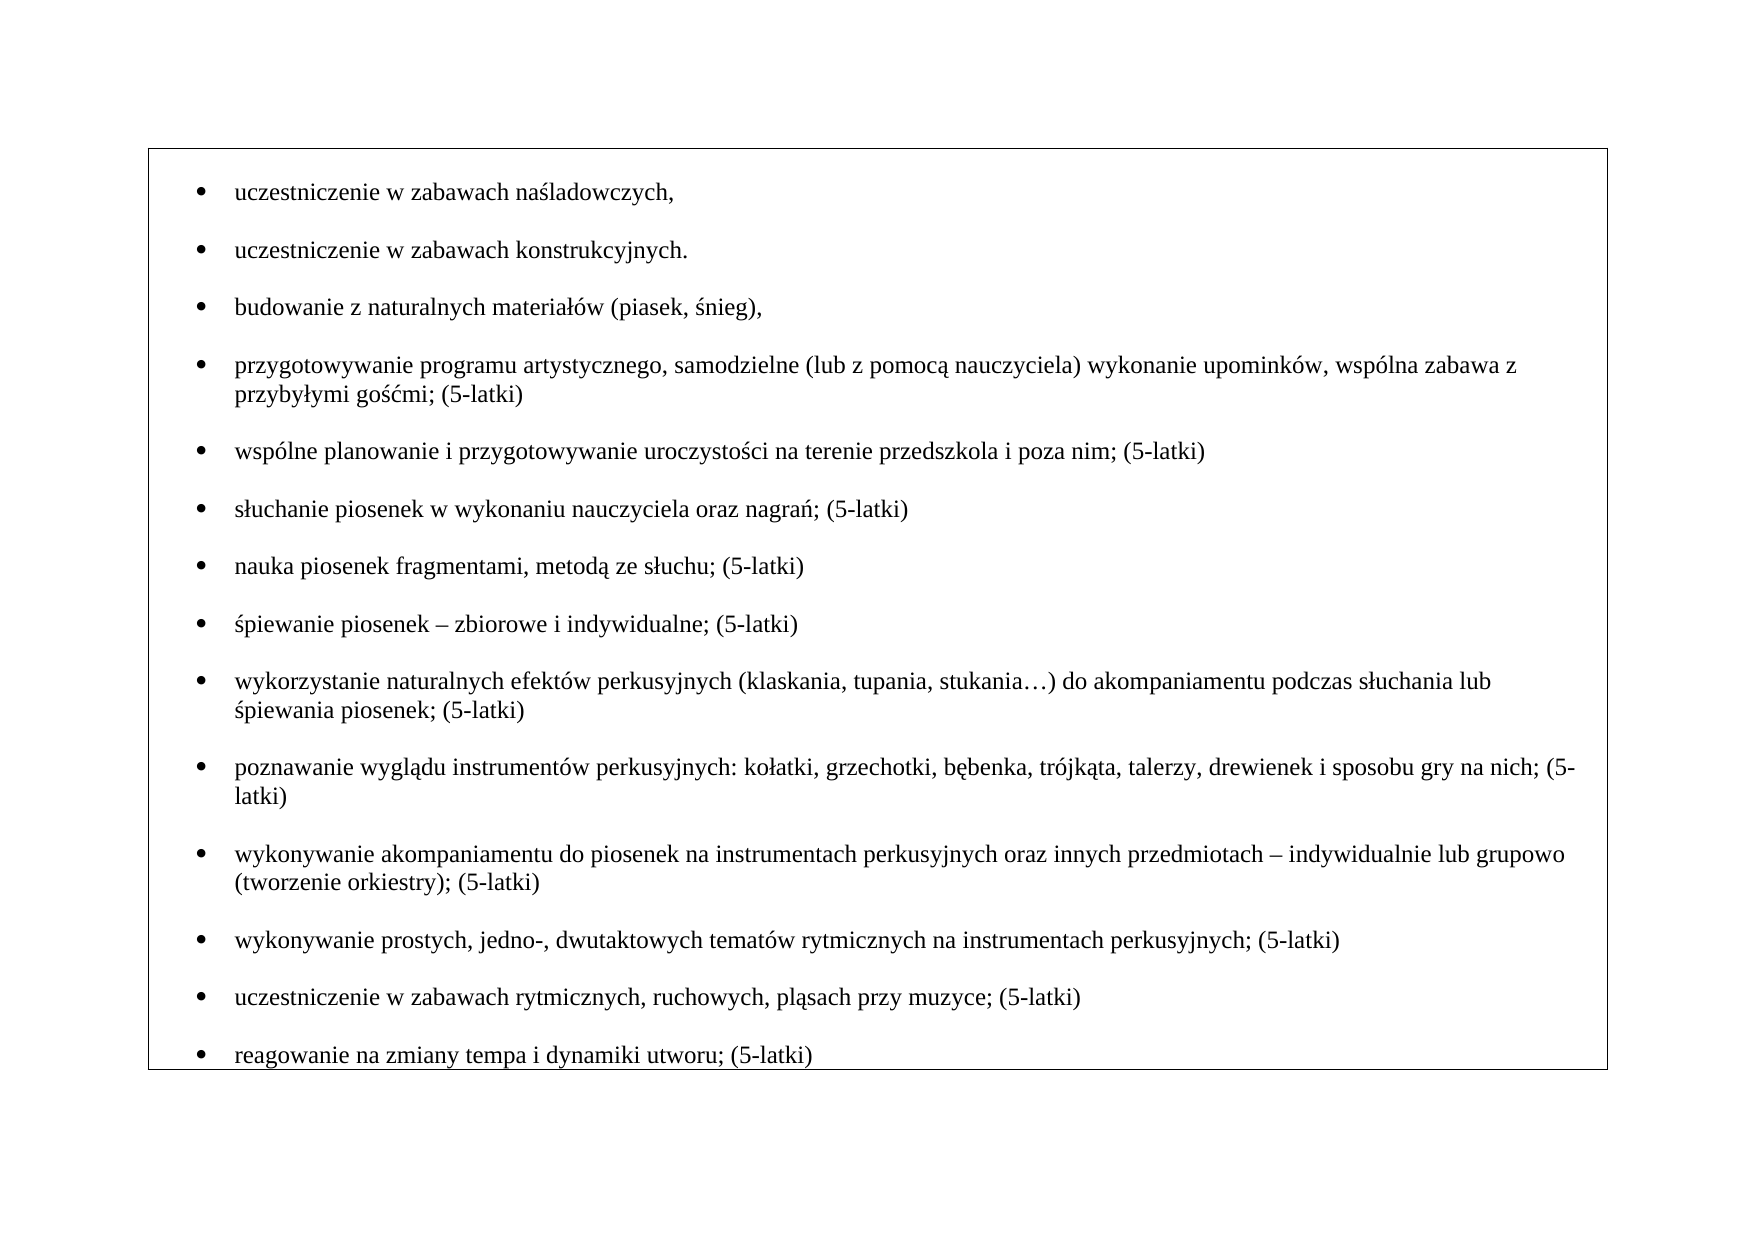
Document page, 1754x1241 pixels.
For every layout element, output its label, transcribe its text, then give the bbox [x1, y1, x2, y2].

table_cell Treści programowe: Fizyczny obszar rozwoju dziecka Społeczna aktywność dziecka: korzystanie z własnych zmysłów: rozpoznawanie smaku, zapachu, słyszanych dźwięków, rozpoznawanie za pomocą wzroku, dotyku, korzystanie z toalety, udział w porządkowaniu sali po skończonej zabawie, zawracanie uwagi na kulturę spożywania posiłków; (5-latki) samodzielne rozbieranie się i ubieranie oraz dbanie o swoją garderobę; (5-latki) porządkowanie po sobie miejsc zabaw, pracy i spożywania posiłków; (5-latki) uczestniczenie w tworzeniu dekoracji, wzbogacanie kącika przyrody; (5-latki) dbanie o porządek na półkach indywidualnych; (5-latki) Językowa aktywność dziecka: rozwijanie sprawności całego ciała (w toku wykonywania czynności samoobsługowych, zabaw ruchowych); nabywanie koordynacji ruchowej nabywanie koordynacji wzrokowo-ruchowej, np. powtarzanie prostych ruchów innej osoby w czasie zabawy. nabywanie sprawności manualnej (poprzez wykonywanie czynności wymagających zaangażowania mięśni dłoni, np. lepienie prostych kształtów z plasteliny, zgniatanie i zaginanie papieru) rozwijanie sprawności całego ciała (w toku wykonywania czynności samoobsługowych, zabaw ruchowych i ćwiczeń gimnastycznych); (5-latki) wykonywanie czynności wymagających zaangażowania mięśni dłoni, np.: lepienie z plasteliny, zgniatanie i zaginanie papieru, wycinanie, wydzieranie; (5-latki) rozwijanie koordynacji wzrokowo-ruchowej, np.: powtarzanie ruchów innej osoby w czasie zabawy; (5-latki) wykonywanie czynności z dużym i małym napięciem mięśniowym w toku zabaw ruchowych i ćwiczeń plastycznych; (5-latki) odwzorowywanie elementów (przerysowywanie, rysowanie według wzoru, kalkowanie); (5-latki) Artystyczna aktywność dziecka: uczestniczenie w zabawach rytmicznych i ruchowych, reagowanie na zmiany tempa i dynamiki utworu o dużym zróżnicowaniu, rytmiczne poruszanie się przy muzyce, uczestniczenie w zabawach konstrukcyjnych, budowanie z naturalnych materiałów (piasek, śnieg), uczestniczenie w zabawach angażujących kilka zmysłów jednocześnie. uczestniczenie w zabawach rytmicznych, ruchowych, pląsach przy muzyce; (5-latki) uczestniczenie w zabawach konstrukcyjno-technicznych wykorzystujących doświadczenia zbierane podczas poznawania środowiska technicznego, np. składanie zabawek z oddzielnych części, budowanie różnych konstrukcji z klocków, przezywanie radości z pozytywnych efektów swoich działań; (5-latki) Ruchowa i zdrowotna aktywność dziecka: dostrzeganie podstawowych różnic między dziewczynkami i chłopcami oraz kobietami i mężczyznami, uczestniczenie w zabawach ruchowych: kształtujących postawę, orientacyjno-porządkowych, bieżnych, z elementami czworakowania, z elementami skoku, podskoku, z elementami toczenia, z elementami rzutu, chwytu, równoważnych, organizowanych metodą opowieści ruchowych, ze śpiewem, przebywanie na świeżym powietrzu – uczestniczenie w spacerach, zabawach, dbanie o higienę poprzez: codzienne mycie całego ciała, mycie zębów po posiłkach, samodzielne korzystanie z toalety, mycie rąk, zwłaszcza po pobycie w toalecie i zabawie na świeżym powietrzu, utrzymywanie czystości odzieży, obuwia, samodzielne ubieranie się i rozbieranie, dbanie o rzeczy osobiste, codzienne zmienianie bielizny, nieużywanie cudzych grzebieni, szczotek, ręczników, zachowywanie porządku w miejscu zabawy, wyrabianie nawyków zdrowotnych przy każdej nadarzającej się sytuacji (np. mycie rąk po skorzystaniu z toalety, składanie w jedno miejsce ubrań podczas przygotowań do leżakowania, korzystnie z chusteczek higienicznych w razie potrzeby), nazywanie części ciała; (5-latki) utrwalanie orientacji w schemacie własnego ciała i ciała drugiej osoby (np. w kontekście kształtowania prawidłowej postawy); (5-latki) uczestniczenie w zabawach ruchowych: kształtujących postawę, orientacyjno-porządkowych, bieżnych, z elementami skoku, podskoku, z elementami toczenia, z elementami rzutu, chwytu, równoważnych, organizowanych metodą opowieści ruchowych, ze śpiewem; (5-latki) uczestniczenie w zabawach organizowanych w terenie (w ogrodzie przedszkolnym, w parku, na boisku) w różnych porach roku (na śniegu, w wodzie); (5-latki) uczestniczenie w ćwiczeniach gimnastycznych; (5-latki) ubieranie się odpowiednio do warunków atmosferycznych występujących w danej porze roku (zapobieganie przegrzaniu i zmarznięciu); (5-latki) przebywanie na świeżym powietrzu; uczestniczenie w spacerach, zabawach i ćwiczeniach ruchowych; (5-latki) dbanie o higienę poprzez codzienne mycie całego ciała, mycie zębów po posiłkach, samodzielne korzystanie z toalety, mycie rak, zwłaszcza po pobycie w toalecie i po zabawie na świeżym powietrzu, utrzymywanie czystości odzieży, obuwia; zwracanie uwagi na estetyczny wygląd, samodzielne ubieranie się i rozbieranie, dbanie o rzeczy osobiste, codzienne zmienianie bielizny, nieużywanie cudzych grzebieni, szczotek, ręczników, zachowywanie porządku w miejscu zabawy, pracy, nauki; (5-latki) sygnalizowanie nauczycielowi złego samopoczucia; (5-latki) wyrabianie nawyków zdrowotnych, np. samodzielnego ubierania się, poprawnego korzystania z toalety, właściwego zachowania się przy stole, przestrzegania zasad bezpieczeństwa w toku zabaw ruchowych i innych; (5-latki) aktywne uczestniczenie w zabawach na świeżym powietrzu; (5-latki) przeplatanie aktywności ruchowej z odpoczynkiem; (5latki) bezpieczne posługiwanie się nożyczkami; (5-latki) wybieranie bezpiecznego miejsca do zabaw; (5-latki) bezpieczne korzystanie ze sprzętu sportowego, urządzeń znajdujących się na placu zabaw; (5-latki) informowanie nauczyciela o wszystkich sytuacjach budzących wątpliwości i obawy; (5-latki) naśladowanie ruchów wykonywanych przez nauczyciela, odtwarzanie ruchem całego ciała lub samych rąk sposobów poruszania się zwierząt itp.; (5-latki) Emocjonalny obszar rozwoju dziecka Społeczna aktywność dziecka: podejmowanie prób wspólnych zabaw, wyrażanie i nazywanie różnych emocji podczas zabaw; (5-latki) określanie sytuacji wywołujących różne emocje, np.: radość, złość, smutek, strach; (5-latki) radzenie sobie z emocjami poprzez udział w zabawach , rozmowach, słuchaniu wybranych utworów literackich; (5-latki) zapraszanie innych dzieci do wspólnej zabawy; (5-latki) szanowanie wytworów pracy innych oraz ich własności; (5-latki) dzielenie się wrażeniami, spostrzeżeniami z obserwacji danego zdarzenia, danej sytuacji; (5-latki) zwracanie się o pomoc w trudnych sytuacjach; (5-latki) dostrzeganie, że rośliny i zwierzęta mają swoje potrzeby; dbanie o nie (np. dokarmianie ptaków zimą); (5-latki) Społeczny obszar rozwoju dziecka Społeczna aktywność dziecka: podawanie swojego imienia i nazwiska, nazywanie członków bliższej i dalszej rodziny, np.: mama, tata, brat, siostra, ciocia, babcia, dziadek, wujek, dzielenie się informacjami na temat ważnych wydarzeń z życia rodziny, poznawanie imion i nazwisk dzieci z grupy, wzajemne okazywanie sobie uczuć przez członków rodziny, przestrzeganie ustalonych umów i zasad regulujących współżycie w grupie, stosowanie form grzecznościowych względem siebie, a także osób dorosłych w każdej sytuacji (w domu, w przedszkolu, na ulicy), podejmowanie prób wspólnych zabaw, uczestniczenie we wspólnych zabawach, odpowiadanie na pytania, prezentowanie swoich wyrobów, dokonanie samooceny ich wykonania; (5-latki) uczestniczenie w sytuacjach stwarzających możliwość wyboru, przewidywanie skutków zachowań, zwracanie uwagi na konsekwencje wynikające z danego wyboru; (5-latki) określanie czynności domowych wykonywanych przez poszczególnych członków rodziny; (5-latki) dzielenie się wiadomościami na temat życia w rodzinie, np. o sposobach wspólnego spędzania czasu, pojawienie się nowego dziecka; (5-latki) przestrzeganie wspólnie ustalonych umów i zasad regulujących współżycie w grupie; (5-latki) dostrzeganie potrzeb innych, szanowanie ich; (5-latki) cieszenie się z sukcesów drugiej osoby; (5-latki) pomaganie kolegom w sytuacjach wywołujących smutek; (5-latki) szanowanie wytworów pracy innych oraz ich własności; (5-latki) współdziałanie podczas zabaw, gier, tańców integracyjnych; (5-latki) unikanie zachować agresywnych, powstrzymywanie ich, dążenie do kompromisu; (5-latki) uczestniczenie we wspólnych zabawach, np.: ruchowych, prowadzonych metodą Rudolfa Labana, Weroniki Sherborne, wspólne wykonywanie prac plastycznych; (5-latki) dzielenie się wrażeniami, spostrzeżeniami z obserwacji danego zdarzenia, danej sytuacji; (5-latki) odpowiadanie na zadane pytania, formułowanie własnych pytań; (5-latki) Poznawczy obszar rozwoju dziecka Społeczna aktywność dziecka: określanie tego, co dziecko lubi robić. określanie tego, co dziecko robi dobrze: (5-latki) podejmowanie prób posługiwania się przyborami i narzędziami zgodnie z ich przeznaczeniem; (5-latki) opowiadanie o sobie w grupie rówieśniczej; (5-latki) oglądanie zdjęć, ilustracji, słuchanie wierszy, opowiadań – odwoływanie się do własnych obserwacji w celu zwróceni uwagi na piękno naszego kraju; (5-latki) Językowa aktywność dziecka: maszerowanie w rytmie muzyki lub w rytmie wystukiwanym na bębenku, wyrażanie swoich myśli, potrzeb, przeżyć w rozmowach z rówieśnikami w codziennych sytuacjach; wypowiadanie się na temat obrazka, ilustracji, wysłuchanego tekstu, powtarzanie krótkich rymowanek, wypowiadanie się prostymi zdaniami, słuchanie wierszy, opowiadań, odpowiadanie na pytania dotyczące utworu literackiego. uczestniczenie w zabawach polegających na odtwarzaniu dźwięków, np. w zabawie w echo melodyczne, wokalne; (5-latki) aktywne słuchanie rozmówcy; (5-latki) wyklaskiwanie rytmicznych fragmentów piosenek; (5-latki) wyrażanie swoich myśli, potrzeb, przeżyć w rozmowach z rówieśnikami w codziennych sytuacjach; (5-latki) swobodne rozmowy na tematy bliskie dzieciom w kontaktach grupowych; (5-latki) przekazywanie swoich odczuć, intencji w sposób werbalny i niewerbalny; (5-latki) stosowanie w wypowiedziach właściwych form fleksyjnych wszystkich odmiennych części mowy: czasownika, rzeczownika, zaimka, przymiotnika, liczebnika; (5-latki) wypowiadanie się złożonymi zdaniami, stosowanie kilkuzdaniowej wypowiedzi; (5-latki) odpowiadanie na pytania, poprawne formułowanie pytań; (5-latki) obserwowanie otoczenia, wymienianie jego elementów, porównywanie ich z tym, co się znajduje dalej; (5-latki) wymawianie samogłosek, a potem wymawianie za nauczycielem spółgłosek; (5-latki) słuchanie zdań, wyodrębnianie w nich słów; liczenie słów w zdaniach; układanie zdań z określonej liczby słów; określanie kolejnych słów w zdaniu; (5-latki) układanie rymów do podanych słów; (5-latki) wyodrębnianie w słowach sylab, określanie ich kolejności; dzielenie słów na sylaby; liczenie sylab w słowach; tworzenie słów rozpoczynających się, kończących się dana sylabą; (5-latki) umiejętne odczytywanie często stosowanych oznaczeń i symboli; (5-latki) zwracanie uwagi na fakt, że czytanie obok mówienia i pisania jest jedną z form komunikowania się ludzi; (5-latki) rozpoznawanie liter drukowanych – małych i wielkich (5-latki) całościowe rozpoznawanie napisów umieszczonych w sali zajęć – nazw znajdujących się tam zabawek, kącików zainteresowań, roślin (sukcesywne ich wymienianie); (5-latki) wykonywanie ćwiczeń rozwijających orientacje przestrzenną (przygotowanie do czytania od lewej strony do prawej); (5-latki) rozumienie wybranych znaków umownych; (5-latki) Artystyczna aktywność dziecka: uczestniczenie w krótkich programach artystycznych, słuchanie piosenek w wykonaniu nauczyciela, nauka prostych piosenek fragmentami metodą ze słuchu, śpiewanie piosenek razem z osobą dorosłą, uczestniczenie w zabawach rytmicznych, ruchowych, rytmiczne poruszanie się przy muzyce, tworzenie galerii prac plastycznych dzieci, słuchanie fragmentów książek i tekstów z czasopism, uczestniczenie w zabawach naśladowczych, uczestniczenie w zabawach konstrukcyjnych. budowanie z naturalnych materiałów (piasek, śnieg), przygotowywanie programu artystycznego, samodzielne (lub z pomocą nauczyciela) wykonanie upominków, wspólna zabawa z przybyłymi gośćmi; (5-latki) wspólne planowanie i przygotowywanie uroczystości na terenie przedszkola i poza nim; (5-latki) słuchanie piosenek w wykonaniu nauczyciela oraz nagrań; (5-latki) nauka piosenek fragmentami, metodą ze słuchu; (5-latki) śpiewanie piosenek – zbiorowe i indywidualne; (5-latki) wykorzystanie naturalnych efektów perkusyjnych (klaskania, tupania, stukania…) do akompaniamentu podczas słuchania lub śpiewania piosenek; (5-latki) poznawanie wyglądu instrumentów perkusyjnych: kołatki, grzechotki, bębenka, trójkąta, talerzy, drewienek i sposobu gry na nich; (5-latki) wykonywanie akompaniamentu do piosenek na instrumentach perkusyjnych oraz innych przedmiotach – indywidualnie lub grupowo (tworzenie orkiestry); (5-latki) wykonywanie prostych, jedno-, dwutaktowych tematów rytmicznych na instrumentach perkusyjnych; (5-latki) uczestniczenie w zabawach rytmicznych, ruchowych, pląsach przy muzyce; (5-latki) reagowanie na zmiany tempa i dynamiki utworu; (5-latki) estetyczne, rytmiczne poruszanie się przy muzyce; (5-latki) improwizowanie piosenki ruchem; (5-latki) dostrzeganie zmian w wysokości dźwięków; (5-latki) tworzenie galerii prac plastycznych dzieci, związanych, np. z porami roku; (5-latki) tworzenie różnych przestrzennych kompozycji z wykorzystaniem palców, dłoni, całego ciała; (5-latki) rysowanie, malowanie farbami plakatowymi, akwarelami z użyciem palców lub pędzli, na różnym podłożu; wycinanie, wydzieranie z różnych materiałów, obrysowywanie szablonów, lepienie z gliny, plasteliny, masy solnej i papierowej, modeliny, naklejanie, ugniatanie itd.; (5-latki) odczuwanie radości z tworzenia, działania plastycznego; (5-latki) słuchanie, czytanych przez nauczyciela lub lektora, fragmentów literatury z odpowiednią intonacją i odpowiednim natężeniem głosu; zwracanie uwagi na piękno języka polskiego (5-latki) wyrażanie swoich przeżyć wewnętrznych, uczuć poprzez różne formy ekspresji: słowną, ruchową, plastyczną, muzyczną; (5-latki) Aktywność poznawcza wykorzystywanie w zabawach różnych zabawek, przedmiotów, uczestniczenie w zabawach organizowanych przez nauczyciela, dających dziecku satysfakcję i radość, powtarzanie z pamięci wierszy, rymowanek, piosenek w połączeniu z ruchem, nauka na pamięć krótkich wierszy i piosenek treściowo bliskich dzieciom oraz sytuacjom, z jakimi się spotykają, dotykanie swojego ciała, zabawy z wykorzystaniem palców, dłoni, głowy, ramion itd.; oglądanie siebie w lustrze, liczenie z wymienianiem kolejnych liczebników głównych; zwrócenie uwagi na rolę ostatniego liczebnika, liczenie palców, przedmiotów itp., uczestniczenie w zabawach rozwijających: aktywność badawczą, umiejętność rozwiązywania problemów, myślenie, wyobrażenia, umiejętność klasyfikowania, uogólniania, rozumowania przyczynowo-skutkowego, poznawania samego siebie; (5-latki) uczestniczenie w zabawach organizowanych przez nauczyciela, dających dziecku satysfakcje i radość; (5-latki) wykorzystywanie w zabawach (także w sposób niekonwencjonalny) różnych zabawek, przedmiotów, znaków i symboli; (5-latki) rozpoznawanie przedmiotów, roślin, zwierząt za pomocą zmysłów: dotyku, smaku, węchu, wzroku, słuchu; (5-latki) dbanie o higienę zmysłów, np. unikanie hałasu, krzyku; (5-latki) mówienie z pamięci wierszy, rymowanek, piosenek w połączeniu z ruchem, obrazem, dźwiękiem; (5-latki) nauka na pamięć wierszy i piosenek treściowo bliskich dzieciom oraz sytuacjom, z jakimi się spotykają; (5-latki) uczestniczenie w zabawach, ćwiczeniach, pracach plastycznych, rozmowach, słuchaniu wierszy, opowiadań sprzyjających koncentracji uwagi; (5-latki) uczestniczenie w różnego rodzaju zabawach twórczych (tematycznych, konstrukcyjnych, ruchowych, z elementem pantomimy itd.): (5-latki) rozwijanie myślenia logicznego poprzez: rozwiązywanie zagadek, rebusów; (5-latki) słuchanie rymowanek, wierszy, opisujących nierealne miejsca, postacie, zdarzenia; (5-latki) nazywanie i wskazywanie części ciała występujących podwójnie, parami – oczu, uszu, nóg; (5-latki) poruszanie się pod dyktando nauczyciela; (5-latki) wykonywanie ćwiczeń w parach; (5-latki) budowanie danego szeregu według wzrastającej lub malejącej liczby elementów, wielkości, natężenia barwy; (5-latki) rozróżnianie błędnego liczenia od poprawnego; (5-latki) pomaganie zwierzętom, np. dokarmianie zwierząt w schronisku, ptaków zimą; (5-latki) rozwijanie wyobraźni przestrzennej (np. poprzez zastosowanie przestrzennych technik plastycznych, takich jak: konstruowanie, modelowanie itp., oraz pozostawianie swobody w zagospodarowaniu przestrzeni kartki w toku rysowania); (5-latki) nabywanie wrażliwości dotykowej (poprzez kontakt z różnym materiałem przeznaczonym do działalności plastyczno-konstrukcyjnej, np. sznurkiem, watą, folia aluminiową, papierem ściernym, styropianem); (5-latki) wyszukiwanie takich samych przedmiotów, obrazów, symboli graficznych; (5-latki) segregowanie danych symboli graficznych według przyjętego kryterium; (5-latki) Program wychowania przedszkolnego, Grupa MAC S.A. 2020 (s. 41–45, 46–48, 50, 52–54, 56, 57, 59–60, 61–62, 65, 66–67, 68, 71–72, 78). [149, 149, 1607, 1069]
